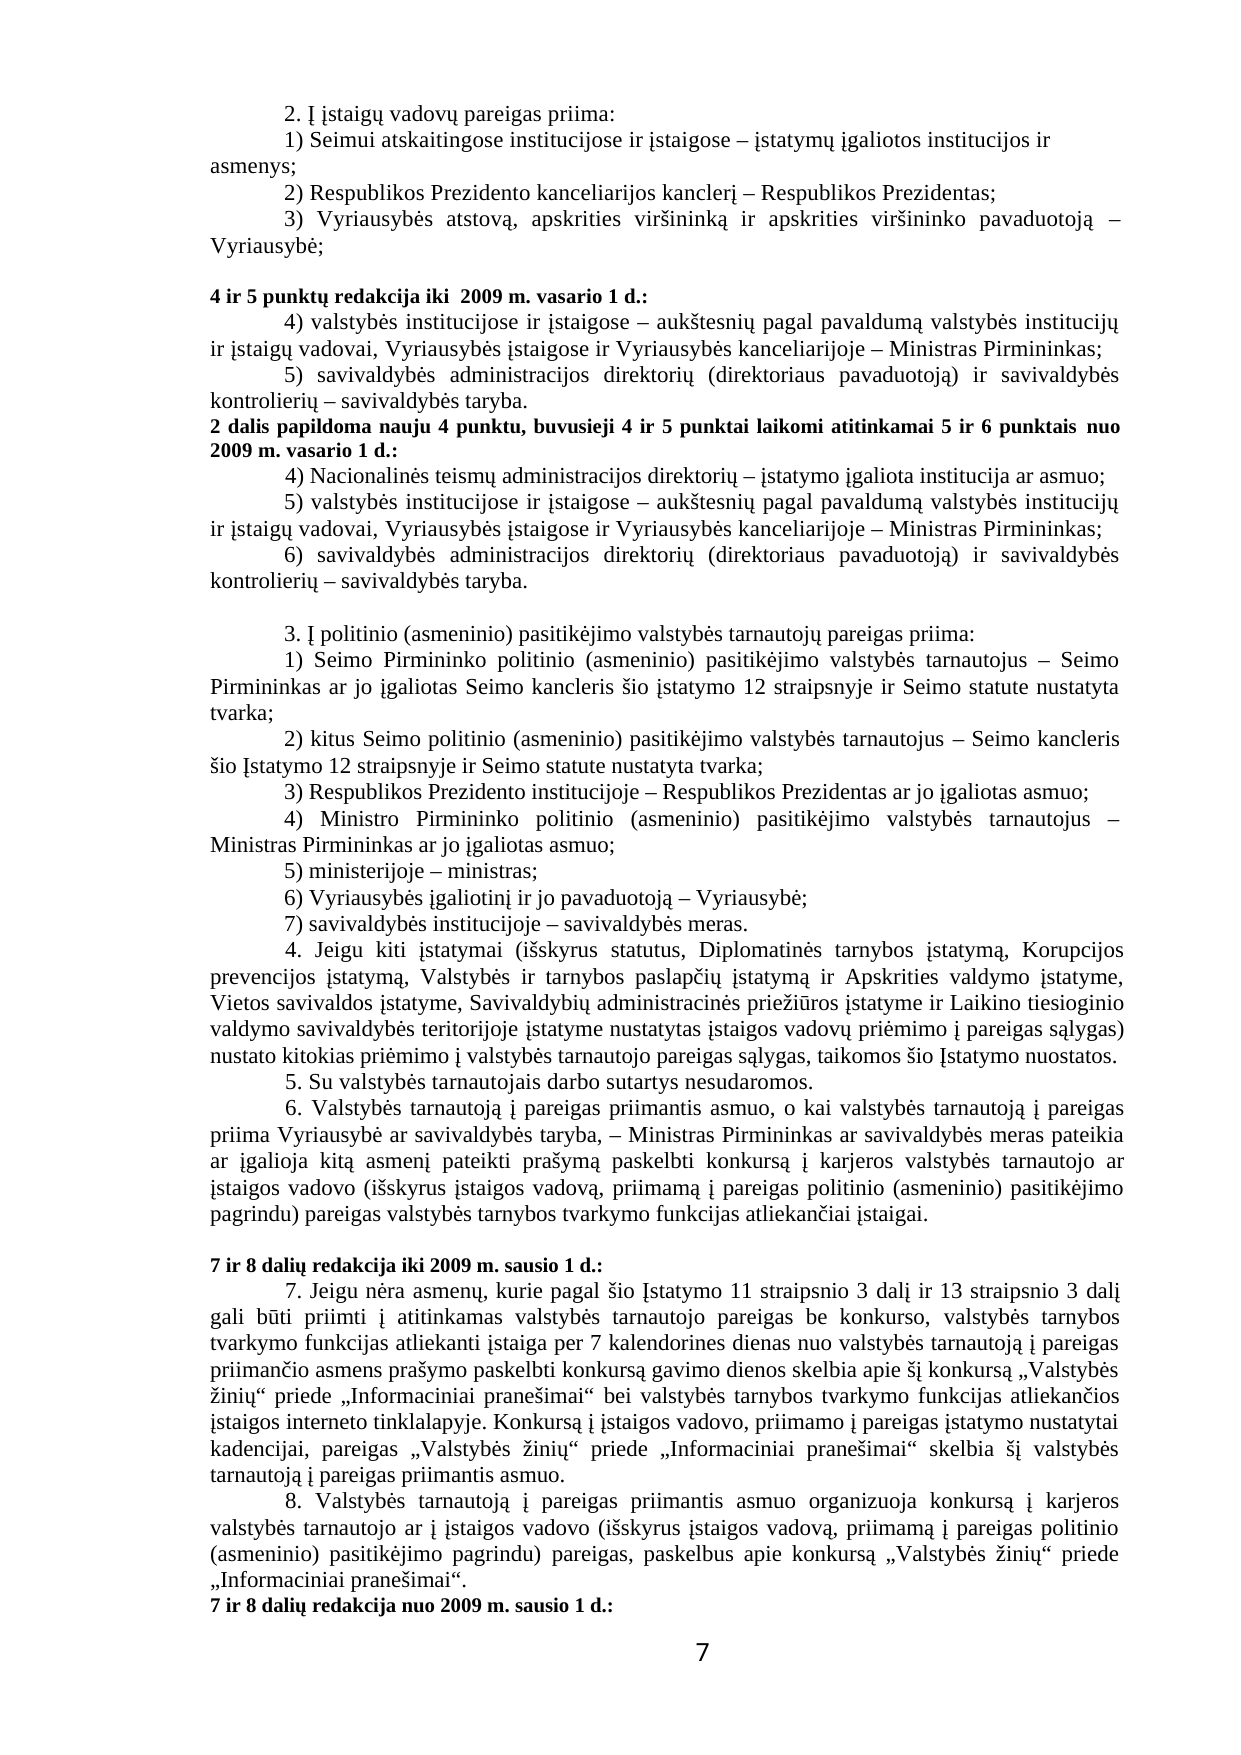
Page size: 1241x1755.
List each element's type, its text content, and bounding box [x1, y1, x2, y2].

text 4 ir 5 punktų redakcija iki 2009 m. vasario 1 d.: [210, 284, 1120, 308]
text 4. Jeigu kiti įstatymai (išskyrus statutus, Diplomatinės tarnybos įstatymą, Korupcijos prevencijos įstatymą, Valstybės ir tarnybos paslapčių įstatymą ir Apskrities valdymo įstatyme, Vietos savivaldos įstatyme, Savivaldybių administracinės priežiūros įstatyme ir Laikino tiesioginio valdymo savivaldybės teritorijoje įstatyme nustatytas įstaigos vadovų priėmimo į pareigas sąlygas) nustato kitokias priėmimo į valstybės tarnautojo pareigas sąlygas, taikomos šio Įstatymo nuostatos. [210, 936, 1126, 1068]
list 4) Ministro Pirmininko politinio (asmeninio) pasitikėjimo valstybės tarnautojus – Ministras Pirmininkas ar jo įgaliotas asmuo; [210, 804, 1120, 857]
text 2) Respublikos Prezidento kanceliarijos kanclerį – Respublikos Prezidentas; [210, 179, 1120, 205]
text 6. Valstybės tarnautoją į pareigas priimantis asmuo, o kai valstybės tarnautoją į pareigas priima Vyriausybė ar savivaldybės taryba, – Ministras Pirmininkas ar savivaldybės meras pateikia ar įgalioja kitą asmenį pateikti prašymą paskelbti konkursą į karjeros valstybės tarnautojo ar įstaigos vadovo (išskyrus įstaigos vadovą, priimamą į pareigas politinio (asmeninio) pasitikėjimo pagrindu) pareigas valstybės tarnybos tvarkymo funkcijas atliekančiai įstaigai. [210, 1094, 1126, 1226]
text 4) Nacionalinės teismų administracijos direktorių – įstatymo įgaliota institucija ar asmuo; [210, 462, 1120, 488]
text 3. Į politinio (asmeninio) pasitikėjimo valstybės tarnautojų pareigas priima: [210, 620, 1120, 646]
text 7. Jeigu nėra asmenų, kurie pagal šio Įstatymo 11 straipsnio 3 dalį ir 13 straipsnio 3 dalį gali būti priimti į atitinkamas valstybės tarnautojo pareigas be konkurso, valstybės tarnybos tvarkymo funkcijas atliekanti įstaiga per 7 kalendorines dienas nuo valstybės tarnautoją į pareigas priimančio asmens prašymo paskelbti konkursą gavimo dienos skelbia apie šį konkursą „Valstybės žinių“ priede „Informaciniai pranešimai“ bei valstybės tarnybos tvarkymo funkcijas atliekančios įstaigos interneto tinklalapyje. Konkursą į įstaigos vadovo, priimamo į pareigas įstatymo nustatytai kadencijai, pareigas „Valstybės žinių“ priede „Informaciniai pranešimai“ skelbia šį valstybės tarnautoją į pareigas priimantis asmuo. [210, 1277, 1120, 1487]
text 7 ir 8 dalių redakcija iki 2009 m. sausio 1 d.: [210, 1253, 1120, 1277]
text 8. Valstybės tarnautoją į pareigas priimantis asmuo organizuoja konkursą į karjeros valstybės tarnautojo ar į įstaigos vadovo (išskyrus įstaigos vadovą, priimamą į pareigas politinio (asmeninio) pasitikėjimo pagrindu) pareigas, paskelbus apie konkursą „Valstybės žinių“ priede „Informaciniai pranešimai“. [210, 1487, 1120, 1593]
text 2 dalis papildoma nauju 4 punktu, buvusieji 4 ir 5 punktai laikomi atitinkamai 5 ir 6 punktais nuo 2009 m. vasario 1 d.: [210, 414, 1120, 462]
list 2) kitus Seimo politinio (asmeninio) pasitikėjimo valstybės tarnautojus – Seimo kancleris šio Įstatymo 12 straipsnyje ir Seimo statute nustatyta tvarka; [210, 726, 1120, 778]
text 3) Vyriausybės atstovą, apskrities viršininką ir apskrities viršininko pavaduotoją – Vyriausybė; [210, 205, 1120, 258]
text 4) valstybės institucijose ir įstaigose – aukštesnių pagal pavaldumą valstybės institucijų ir įstaigų vadovai, Vyriausybės įstaigose ir Vyriausybės kanceliarijoje – Ministras Pirmininkas; [210, 308, 1120, 361]
text 6) savivaldybės administracijos direktorių (direktoriaus pavaduotoją) ir savivaldybės kontrolierių – savivaldybės taryba. [210, 541, 1120, 594]
text 5) valstybės institucijose ir įstaigose – aukštesnių pagal pavaldumą valstybės institucijų ir įstaigų vadovai, Vyriausybės įstaigose ir Vyriausybės kanceliarijoje – Ministras Pirmininkas; [210, 488, 1120, 541]
text 7 ir 8 dalių redakcija nuo 2009 m. sausio 1 d.: [210, 1593, 1120, 1617]
text 5) savivaldybės administracijos direktorių (direktoriaus pavaduotoją) ir savivaldybės kontrolierių – savivaldybės taryba. [210, 361, 1120, 414]
text 1) Seimui atskaitingose institucijose ir įstaigose – įstatymų įgaliotos institucijos ir asmenys; [210, 126, 1120, 179]
list 3) Respublikos Prezidento institucijoje – Respublikos Prezidentas ar jo įgaliotas asmuo; [210, 778, 1120, 804]
text 7) savivaldybės institucijoje – savivaldybės meras. [210, 910, 1120, 936]
list 1) Seimo Pirmininko politinio (asmeninio) pasitikėjimo valstybės tarnautojus – Seimo Pirmininkas ar jo įgaliotas Seimo kancleris šio įstatymo 12 straipsnyje ir Seimo statute nustatyta tvarka; [210, 646, 1120, 726]
list 5) ministerijoje – ministras; [210, 857, 1120, 884]
text 2. Į įstaigų vadovų pareigas priima: [210, 100, 1120, 126]
text 5. Su valstybės tarnautojais darbo sutartys nesudaromos. [210, 1068, 1126, 1094]
list 6) Vyriausybės įgaliotinį ir jo pavaduotoją – Vyriausybė; [210, 884, 1120, 910]
